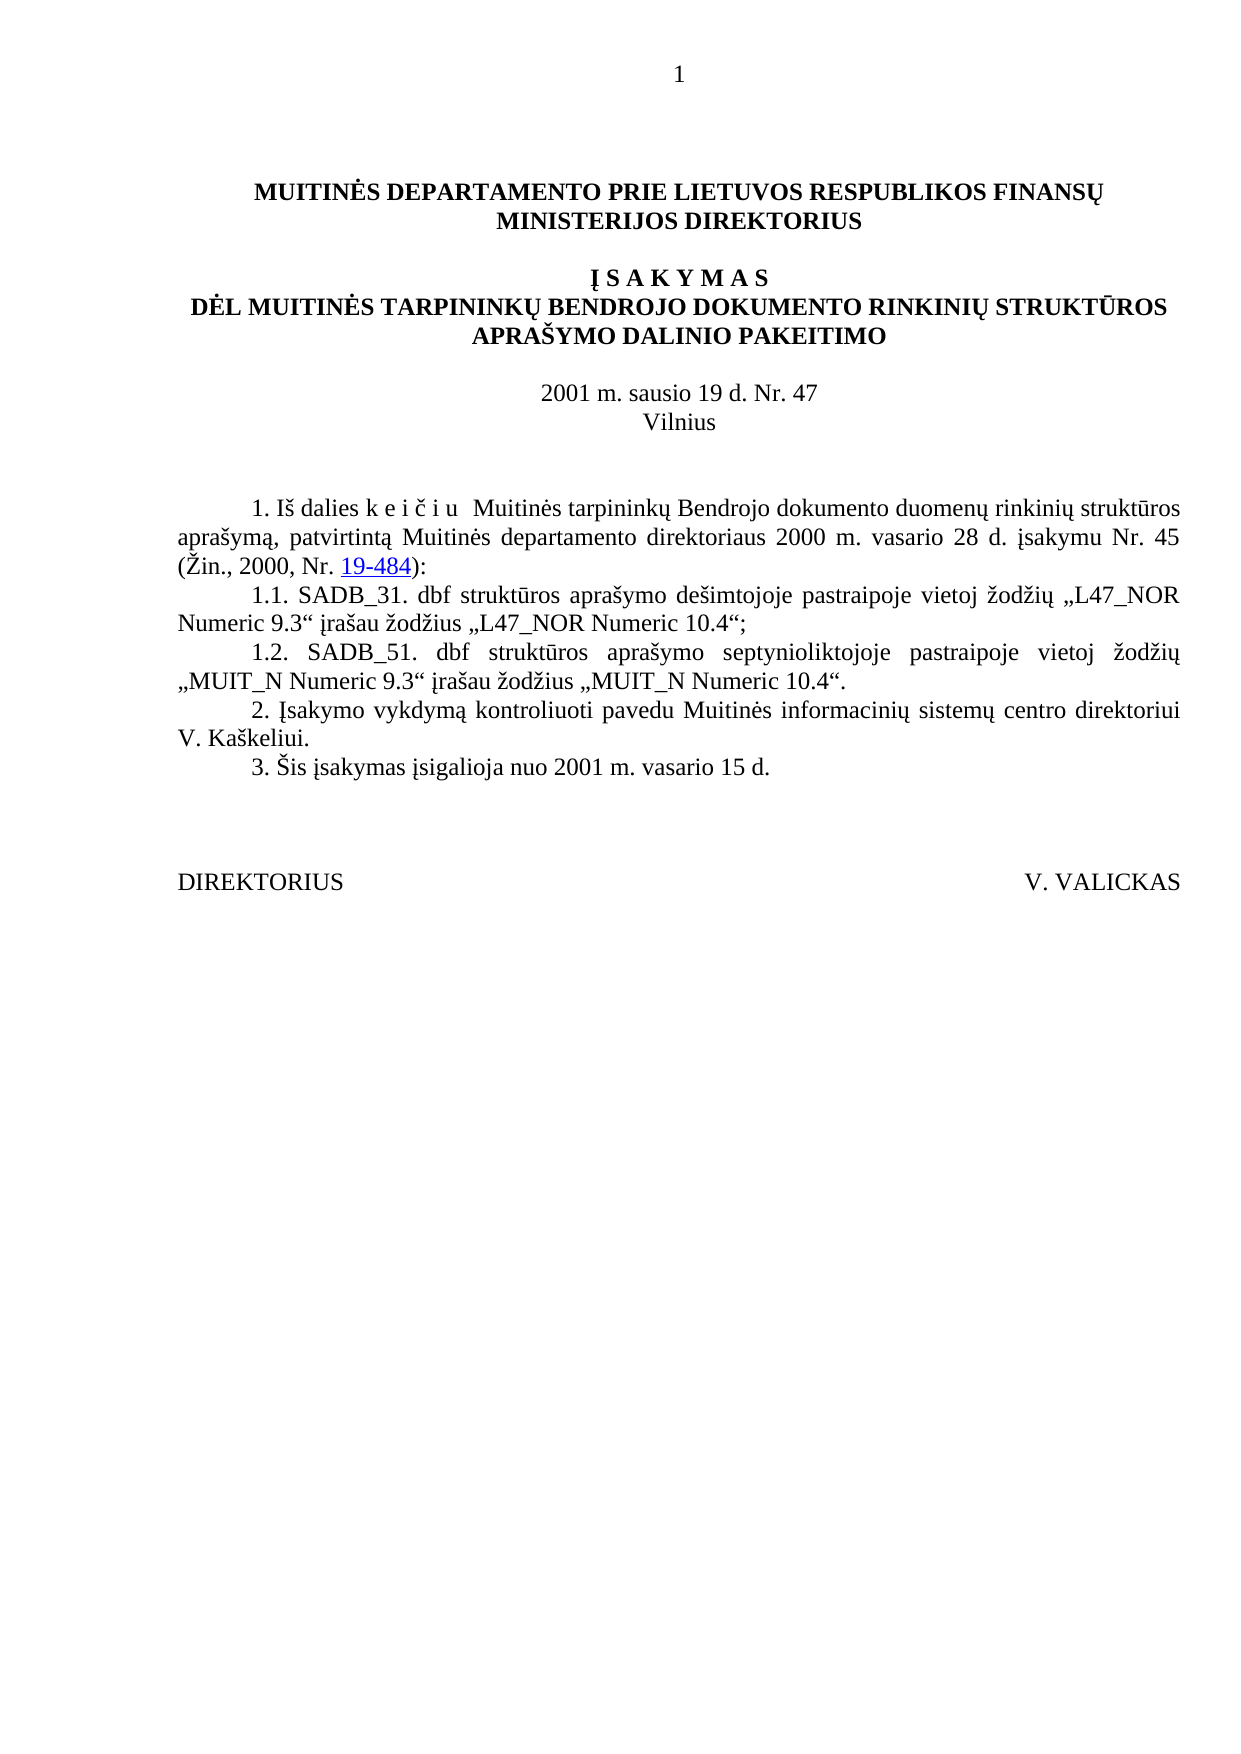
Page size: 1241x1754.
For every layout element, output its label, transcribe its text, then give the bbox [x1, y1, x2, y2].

text MUITINĖS DEPARTAMENTO PRIE LIETUVOS RESPUBLIKOS FINANSŲ MINISTERIJOS DIREKTORIUS [177, 177, 1181, 235]
text Vilnius [177, 407, 1181, 436]
text 1.2. SADB_51. dbf struktūros aprašymo septynioliktojoje pastraipoje vietoj žodžių „MUIT_N Numeric 9.3“ įrašau žodžius „MUIT_N Numeric 10.4“. [177, 637, 1181, 695]
text 2. Įsakymo vykdymą kontroliuoti pavedu Muitinės informacinių sistemų centro direktoriui V. Kaškeliui. [177, 695, 1181, 752]
text 1.1. SADB_31. dbf struktūros aprašymo dešimtojoje pastraipoje vietoj žodžių „L47_NOR Numeric 9.3“ įrašau žodžius „L47_NOR Numeric 10.4“; [177, 580, 1181, 637]
text DIREKTORIUS V. VALICKAS [177, 867, 1181, 896]
text DĖL MUITINĖS TARPININKŲ BENDROJO DOKUMENTO RINKINIŲ STRUKTŪROS APRAŠYMO DALINIO PAKEITIMO [177, 292, 1181, 350]
text 1. Iš dalies keičiu Muitinės tarpininkų Bendrojo dokumento duomenų rinkinių struktūros aprašymą, patvirtintą Muitinės departamento direktoriaus 2000 m. vasario 28 d. įsakymu Nr. 45 (Žin., 2000, Nr. 19-484): [177, 493, 1181, 580]
text 2001 m. sausio 19 d. Nr. 47 [177, 378, 1181, 407]
text Į S A K Y M A S [177, 263, 1181, 292]
text 3. Šis įsakymas įsigalioja nuo 2001 m. vasario 15 d. [177, 752, 1181, 781]
